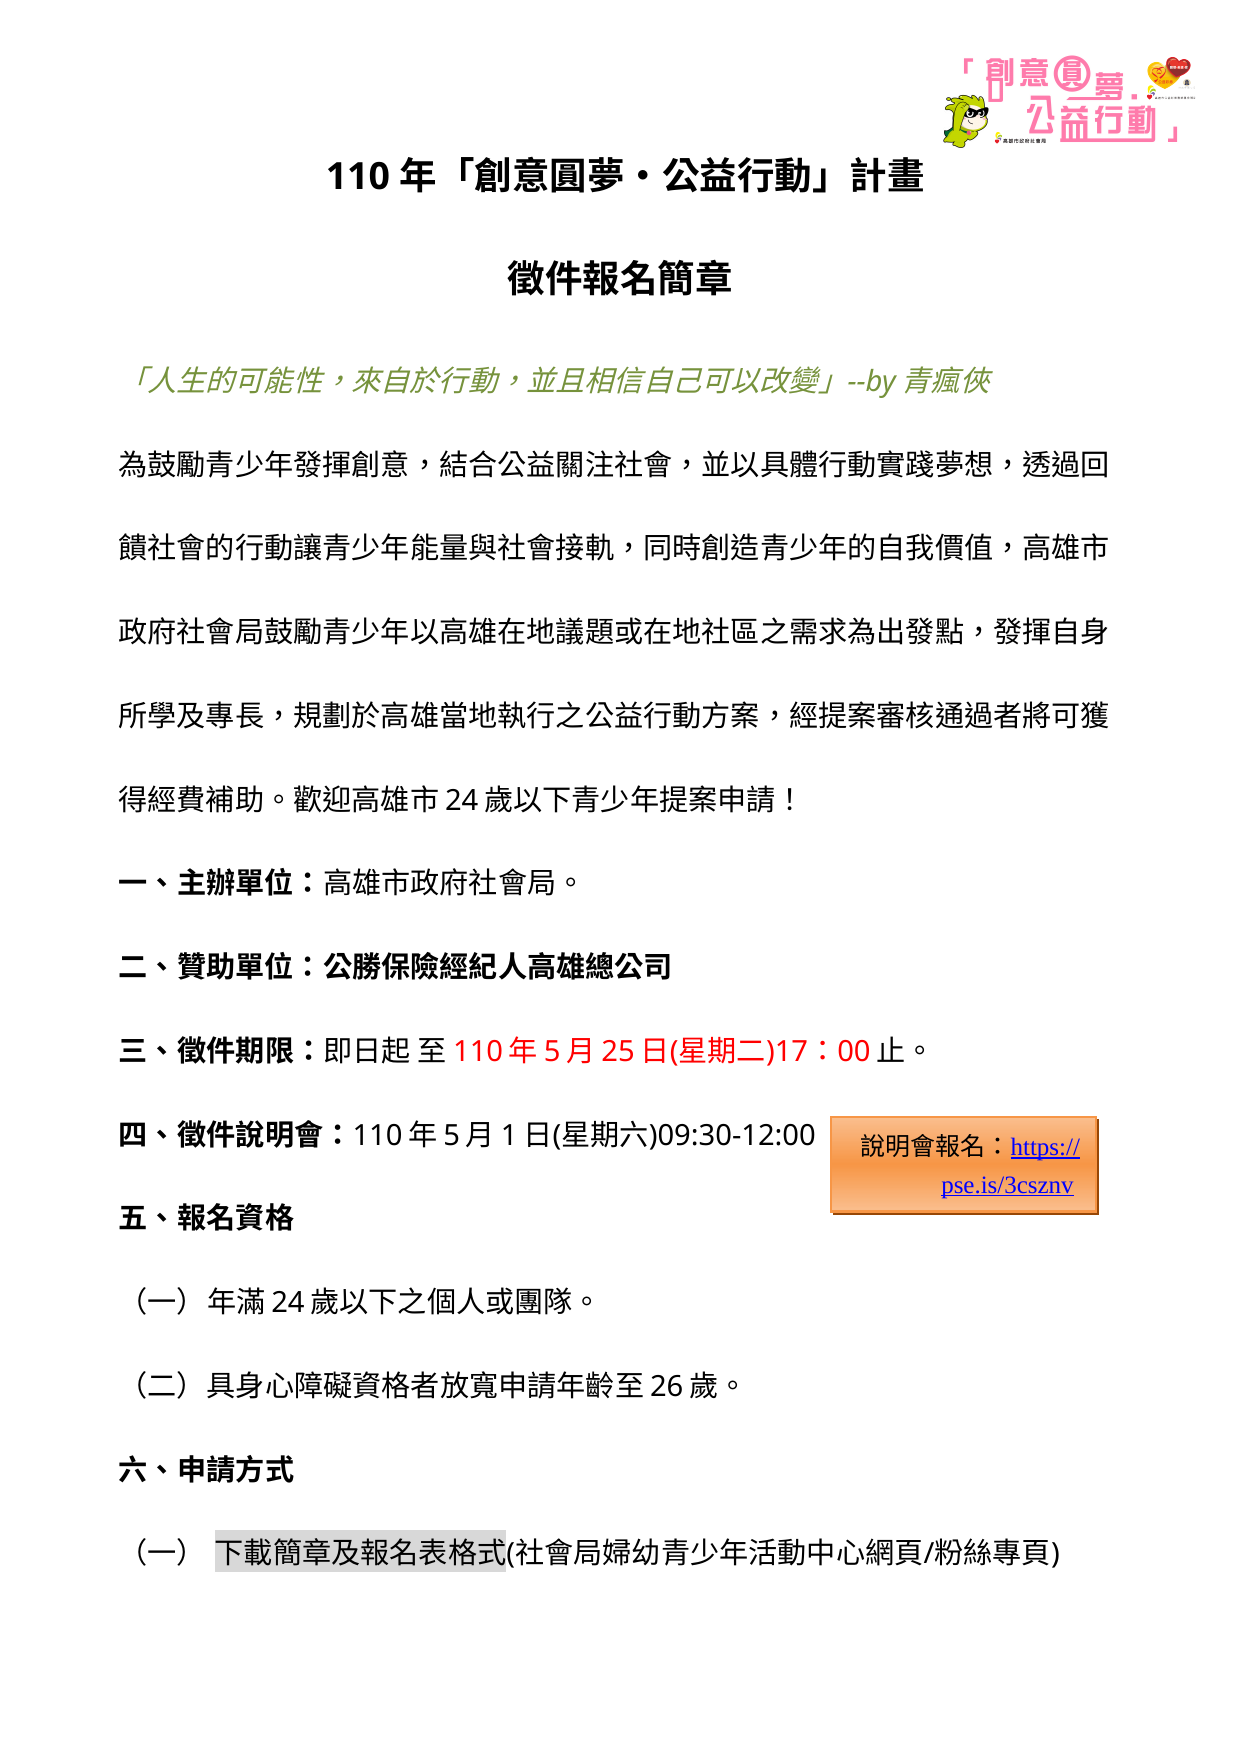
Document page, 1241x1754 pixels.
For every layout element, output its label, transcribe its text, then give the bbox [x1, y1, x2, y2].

list 申請方式 [118, 1417, 1152, 1501]
list 徵件期限：即日起 至 110年5月25日(星期二)17：00止。 [118, 998, 1122, 1082]
list 報名資格 [118, 1166, 1122, 1249]
text 徵件報名簡章 [118, 226, 1122, 309]
text 「人生的可能性，來自於行動，並且相信自己可以改變」--by青瘋俠 [118, 328, 1122, 412]
list 具身心障礙資格者放寬申請年齡至26歲。 [118, 1333, 1122, 1417]
list 下載簡章及報名表格式(社會局婦幼青少年活動中心網頁/粉絲專頁) [118, 1501, 1122, 1584]
list 主辦單位：高雄市政府社會局。 [118, 831, 1122, 914]
list 贊助單位：公勝保險經紀人高雄總公司 [118, 914, 1122, 998]
picture [942, 54, 1196, 149]
text 110 年「創意圓夢‧公益行動」計畫 [118, 123, 1122, 207]
list 徵件說明會：110年5月1日(星期六)09:30-12:00 [118, 1082, 1122, 1166]
list 說明會報名：https://pse.is/3csznv [847, 1126, 1080, 1201]
list 年滿24歲以下之個人或團隊。 [118, 1249, 1122, 1333]
text 為鼓勵青少年發揮創意，結合公益關注社會，並以具體行動實踐夢想，透過回饋社會的行動讓青少年能量與社會接軌，同時創造青少年的自我價值，高雄市政府社會局鼓勵青少年以高雄在地議題或在地社區之需求為出發點，發揮自身所學及專長，規劃於高雄當地執行之公益行動方案，經提案審核通過者將可獲得經費補助。歡迎高雄市24歲以下青少年提案申請！ [118, 412, 1122, 831]
